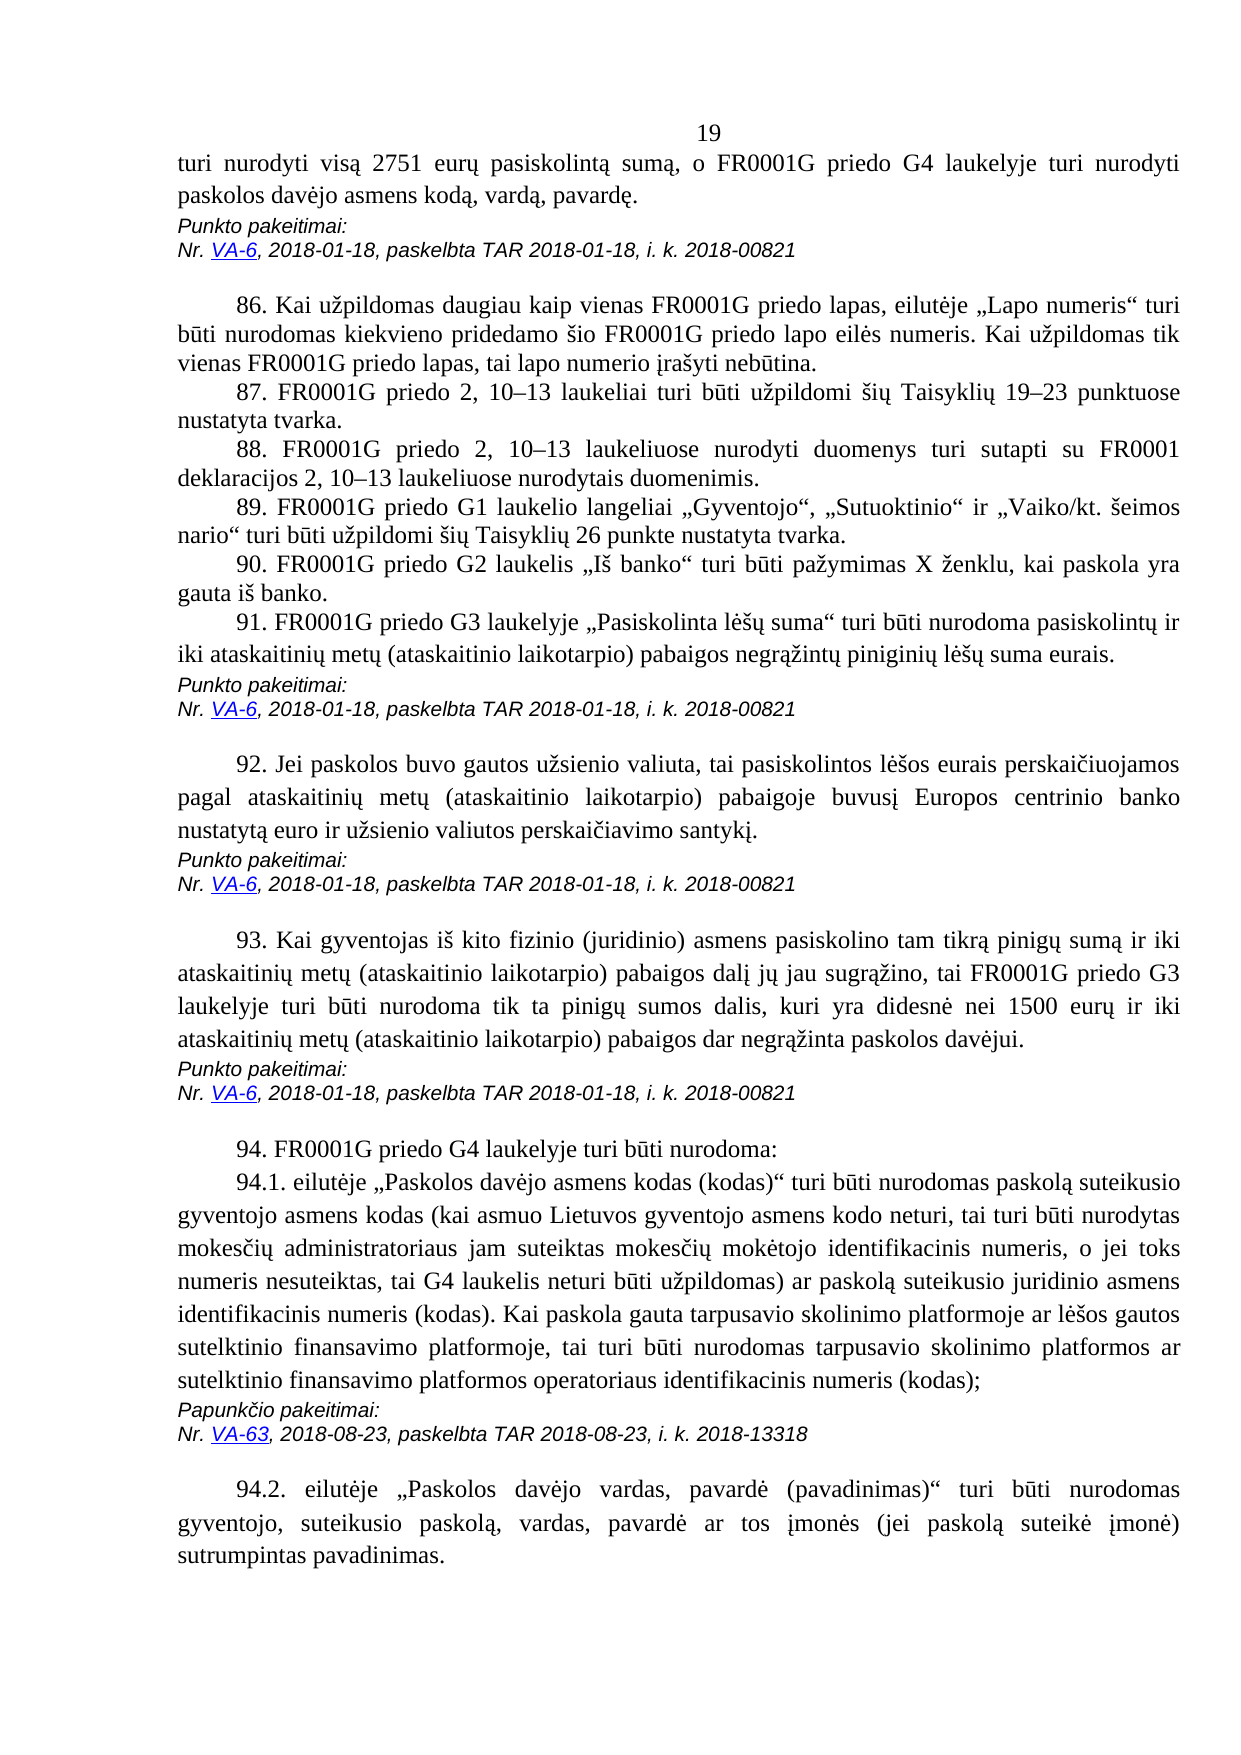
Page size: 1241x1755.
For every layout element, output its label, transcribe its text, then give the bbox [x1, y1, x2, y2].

text 94.2. eilutėje „Paskolos davėjo vardas, pavardė (pavadinimas)“ turi būti nurodomas gyventojo, suteikusio paskolą, vardas, pavardė ar tos įmonės (jei paskolą suteikė įmonė) sutrumpintas pavadinimas. [177, 1474, 1181, 1569]
text Nr. VA-63, 2018-08-23, paskelbta TAR 2018-08-23, i. k. 2018-13318 [177, 1422, 1181, 1446]
text 87. FR0001G priedo 2, 10–13 laukeliai turi būti užpildomi šių Taisyklių 19–23 punktuose nustatyta tvarka. [177, 377, 1181, 434]
text 86. Kai užpildomas daugiau kaip vienas FR0001G priedo lapas, eilutėje „Lapo numeris“ turi būti nurodomas kiekvieno pridedamo šio FR0001G priedo lapo eilės numeris. Kai užpildomas tik vienas FR0001G priedo lapas, tai lapo numerio įrašyti nebūtina. [177, 290, 1181, 377]
text Nr. VA-6, 2018-01-18, paskelbta TAR 2018-01-18, i. k. 2018-00821 [177, 697, 1181, 721]
text Punkto pakeitimai: [177, 1057, 1181, 1081]
text 88. FR0001G priedo 2, 10–13 laukeliuose nurodyti duomenys turi sutapti su FR0001 deklaracijos 2, 10–13 laukeliuose nurodytais duomenimis. [177, 434, 1181, 492]
text 94. FR0001G priedo G4 laukelyje turi būti nurodoma: [177, 1134, 1181, 1162]
text Papunkčio pakeitimai: [177, 1398, 1181, 1422]
text Nr. VA-6, 2018-01-18, paskelbta TAR 2018-01-18, i. k. 2018-00821 [177, 238, 1181, 262]
text 93. Kai gyventojas iš kito fizinio (juridinio) asmens pasiskolino tam tikrą pinigų sumą ir iki ataskaitinių metų (ataskaitinio laikotarpio) pabaigos dalį jų jau sugrąžino, tai FR0001G priedo G3 laukelyje turi būti nurodoma tik ta pinigų sumos dalis, kuri yra didesnė nei 1500 eurų ir iki ataskaitinių metų (ataskaitinio laikotarpio) pabaigos dar negrąžinta paskolos davėjui. [177, 925, 1181, 1053]
text 94.1. eilutėje „Paskolos davėjo asmens kodas (kodas)“ turi būti nurodomas paskolą suteikusio gyventojo asmens kodas (kai asmuo Lietuvos gyventojo asmens kodo neturi, tai turi būti nurodytas mokesčių administratoriaus jam suteiktas mokesčių mokėtojo identifikacinis numeris, o jei toks numeris nesuteiktas, tai G4 laukelis neturi būti užpildomas) ar paskolą suteikusio juridinio asmens identifikacinis numeris (kodas). Kai paskola gauta tarpusavio skolinimo platformoje ar lėšos gautos sutelktinio finansavimo platformoje, tai turi būti nurodomas tarpusavio skolinimo platformos ar sutelktinio finansavimo platformos operatoriaus identifikacinis numeris (kodas); [177, 1167, 1181, 1394]
text Punkto pakeitimai: [177, 848, 1181, 872]
text 89. FR0001G priedo G1 laukelio langeliai „Gyventojo“, „Sutuoktinio“ ir „Vaiko/kt. šeimos nario“ turi būti užpildomi šių Taisyklių 26 punkte nustatyta tvarka. [177, 492, 1181, 549]
text Nr. VA-6, 2018-01-18, paskelbta TAR 2018-01-18, i. k. 2018-00821 [177, 1081, 1181, 1105]
text Nr. VA-6, 2018-01-18, paskelbta TAR 2018-01-18, i. k. 2018-00821 [177, 872, 1181, 896]
text Punkto pakeitimai: [177, 214, 1181, 238]
text 91. FR0001G priedo G3 laukelyje „Pasiskolinta lėšų suma“ turi būti nurodoma pasiskolintų ir iki ataskaitinių metų (ataskaitinio laikotarpio) pabaigos negrąžintų piniginių lėšų suma eurais. [177, 607, 1181, 668]
text 90. FR0001G priedo G2 laukelis „Iš banko“ turi būti pažymimas X ženklu, kai paskola yra gauta iš banko. [177, 549, 1181, 607]
text Punkto pakeitimai: [177, 673, 1181, 697]
text 92. Jei paskolos buvo gautos užsienio valiuta, tai pasiskolintos lėšos eurais perskaičiuojamos pagal ataskaitinių metų (ataskaitinio laikotarpio) pabaigoje buvusį Europos centrinio banko nustatytą euro ir užsienio valiutos perskaičiavimo santykį. [177, 749, 1181, 844]
text turi nurodyti visą 2751 eurų pasiskolintą sumą, o FR0001G priedo G4 laukelyje turi nurodyti paskolos davėjo asmens kodą, vardą, pavardę. [177, 148, 1181, 209]
